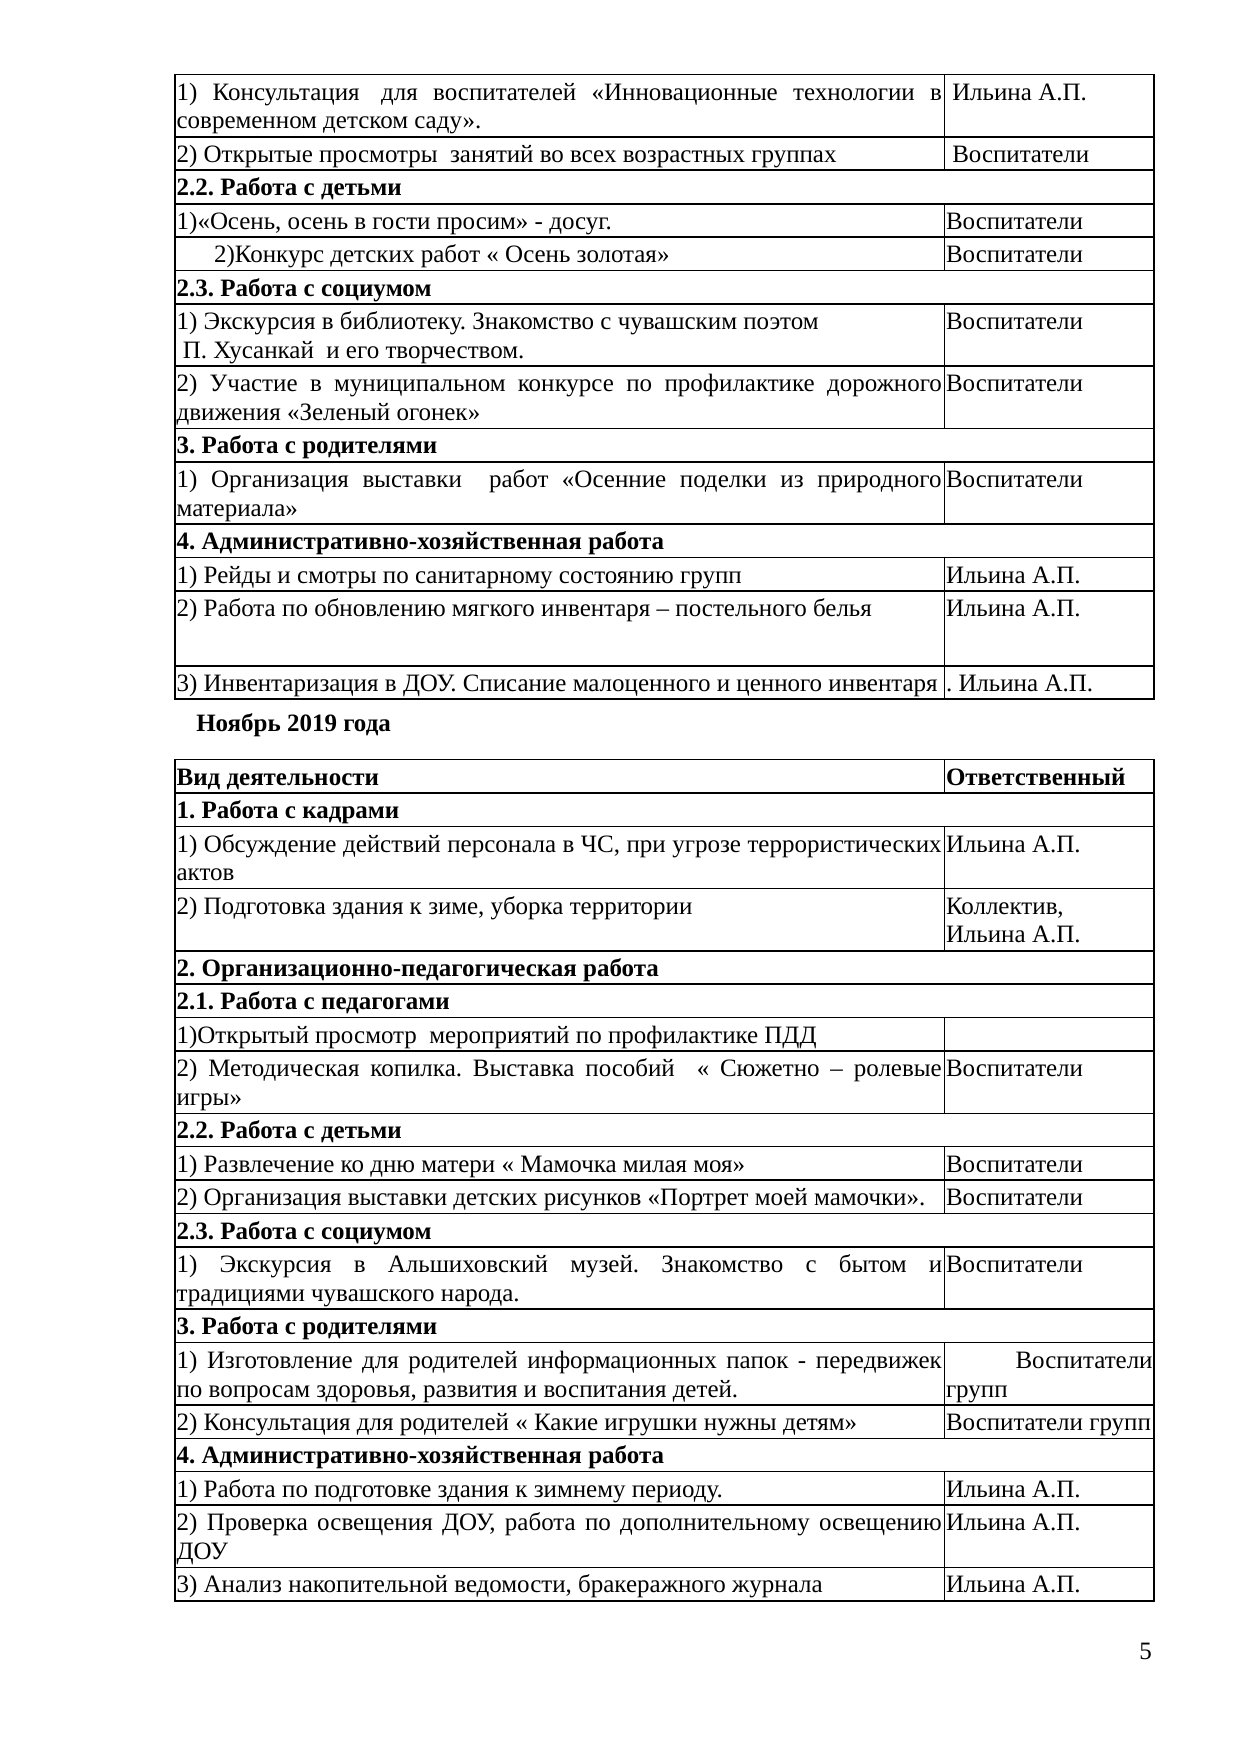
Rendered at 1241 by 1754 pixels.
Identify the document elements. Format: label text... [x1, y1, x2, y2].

table_cell 2) Подготовка здания к зиме, уборка территории [176, 889, 944, 950]
table_cell 2.3. Работа с социумом [176, 271, 1153, 303]
table_cell 1) Работа по подготовке здания к зимнему периоду. [176, 1472, 944, 1504]
table_cell «Осень, осень в гости просим» - досуг. [176, 205, 944, 236]
table_cell 1) Обсуждение действий персонала в ЧС, при угрозе террористических актов [176, 827, 944, 888]
table_cell 1) Экскурсия в библиотеку. Знакомство с чувашским поэтом П. Хусанкай и его творчеством. [176, 305, 944, 365]
table_cell 1) Изготовление для родителей информационных папок - передвижек по вопросам здоровья, развития и воспитания детей. [176, 1343, 944, 1404]
table_cell 1) Экскурсия в Альшиховский музей. Знакомство с бытом и традициями чувашского народа. [176, 1248, 944, 1308]
table_cell 4. Административно-хозяйственная работа [176, 1439, 1153, 1471]
table_cell 1)Открытый просмотр мероприятий по профилактике ПДД [176, 1018, 944, 1050]
table_cell Организация выставки работ «Осенние поделки из природного материала» [176, 463, 944, 523]
table_cell Воспитатели [945, 1248, 1153, 1308]
table_cell 2) Проверка освещения ДОУ, работа по дополнительному освещению ДОУ [176, 1506, 944, 1566]
table_cell Воспитатели [945, 305, 1153, 365]
table_cell 2.2. Работа с детьми [176, 171, 1153, 203]
table_cell Коллектив, Ильина А.П. [945, 889, 1153, 950]
table_cell 2.1. Работа с педагогами [176, 985, 1153, 1017]
table_cell 4. Административно-хозяйственная работа [176, 525, 1153, 557]
text Ноябрь 2019 года [177, 708, 1152, 736]
table_cell Воспитатели [945, 463, 1153, 523]
table_cell Воспитатели [945, 138, 1153, 169]
table_cell 2.2. Работа с детьми [176, 1114, 1153, 1146]
table_cell [945, 1018, 1153, 1050]
table_cell Воспитатели [945, 1052, 1153, 1112]
table_cell Воспитатели [945, 367, 1153, 427]
table_cell 2. Организационно-педагогическая работа [176, 952, 1153, 983]
table_cell 1) Развлечение ко дню матери « Мамочка милая моя» [176, 1147, 944, 1179]
table_cell Ильина А.П. [945, 558, 1153, 590]
table_cell 1) Рейды и смотры по санитарному состоянию групп [176, 558, 944, 590]
table_cell 2) Участие в муниципальном конкурсе по профилактике дорожного движения «Зеленый огонек» [176, 367, 944, 427]
table_cell 2.3. Работа с социумом [176, 1214, 1153, 1246]
table_cell Ильина А.П. [945, 1568, 1153, 1600]
table_cell 3. Работа с родителями [176, 429, 1153, 461]
table_cell Ильина А.П. [945, 827, 1153, 888]
table_cell . Ильина А.П. [945, 667, 1153, 698]
table_cell Воспитатели групп [945, 1406, 1153, 1437]
table_cell 1) Консультация для воспитателей «Инновационные технологии в современном детском саду». [176, 75, 944, 136]
table_cell Воспитатели [945, 205, 1153, 236]
table_cell Воспитатели групп [945, 1343, 1153, 1404]
table_header Ответственный [945, 760, 1153, 792]
table_cell Воспитатели [945, 1147, 1153, 1179]
table_cell 2) Открытые просмотры занятий во всех возрастных группах [176, 138, 944, 169]
table_cell 3) Анализ накопительной ведомости, бракеражного журнала [176, 1568, 944, 1600]
table_cell Ильина А.П. [945, 1472, 1153, 1504]
table_header Вид деятельности [176, 760, 944, 792]
table_cell Воспитатели [945, 238, 1153, 270]
table_cell 2) Методическая копилка. Выставка пособий « Сюжетно – ролевые игры» [176, 1052, 944, 1112]
table_cell 1. Работа с кадрами [176, 794, 1153, 826]
table_cell Воспитатели [945, 1181, 1153, 1213]
table_cell Ильина А.П. [945, 75, 1153, 136]
table_cell 2) Консультация для родителей « Какие игрушки нужны детям» [176, 1406, 944, 1437]
table_cell 2)Конкурс детских работ « Осень золотая» [176, 238, 944, 270]
table_cell Ильина А.П. [945, 592, 1153, 665]
table_cell 3. Работа с родителями [176, 1310, 1153, 1342]
table_cell 2) Работа по обновлению мягкого инвентаря – постельного белья [176, 592, 944, 665]
table_cell 3) Инвентаризация в ДОУ. Списание малоценного и ценного инвентаря [176, 667, 944, 698]
table_cell Ильина А.П. [945, 1506, 1153, 1566]
table_cell 2) Организация выставки детских рисунков «Портрет моей мамочки». [176, 1181, 944, 1213]
